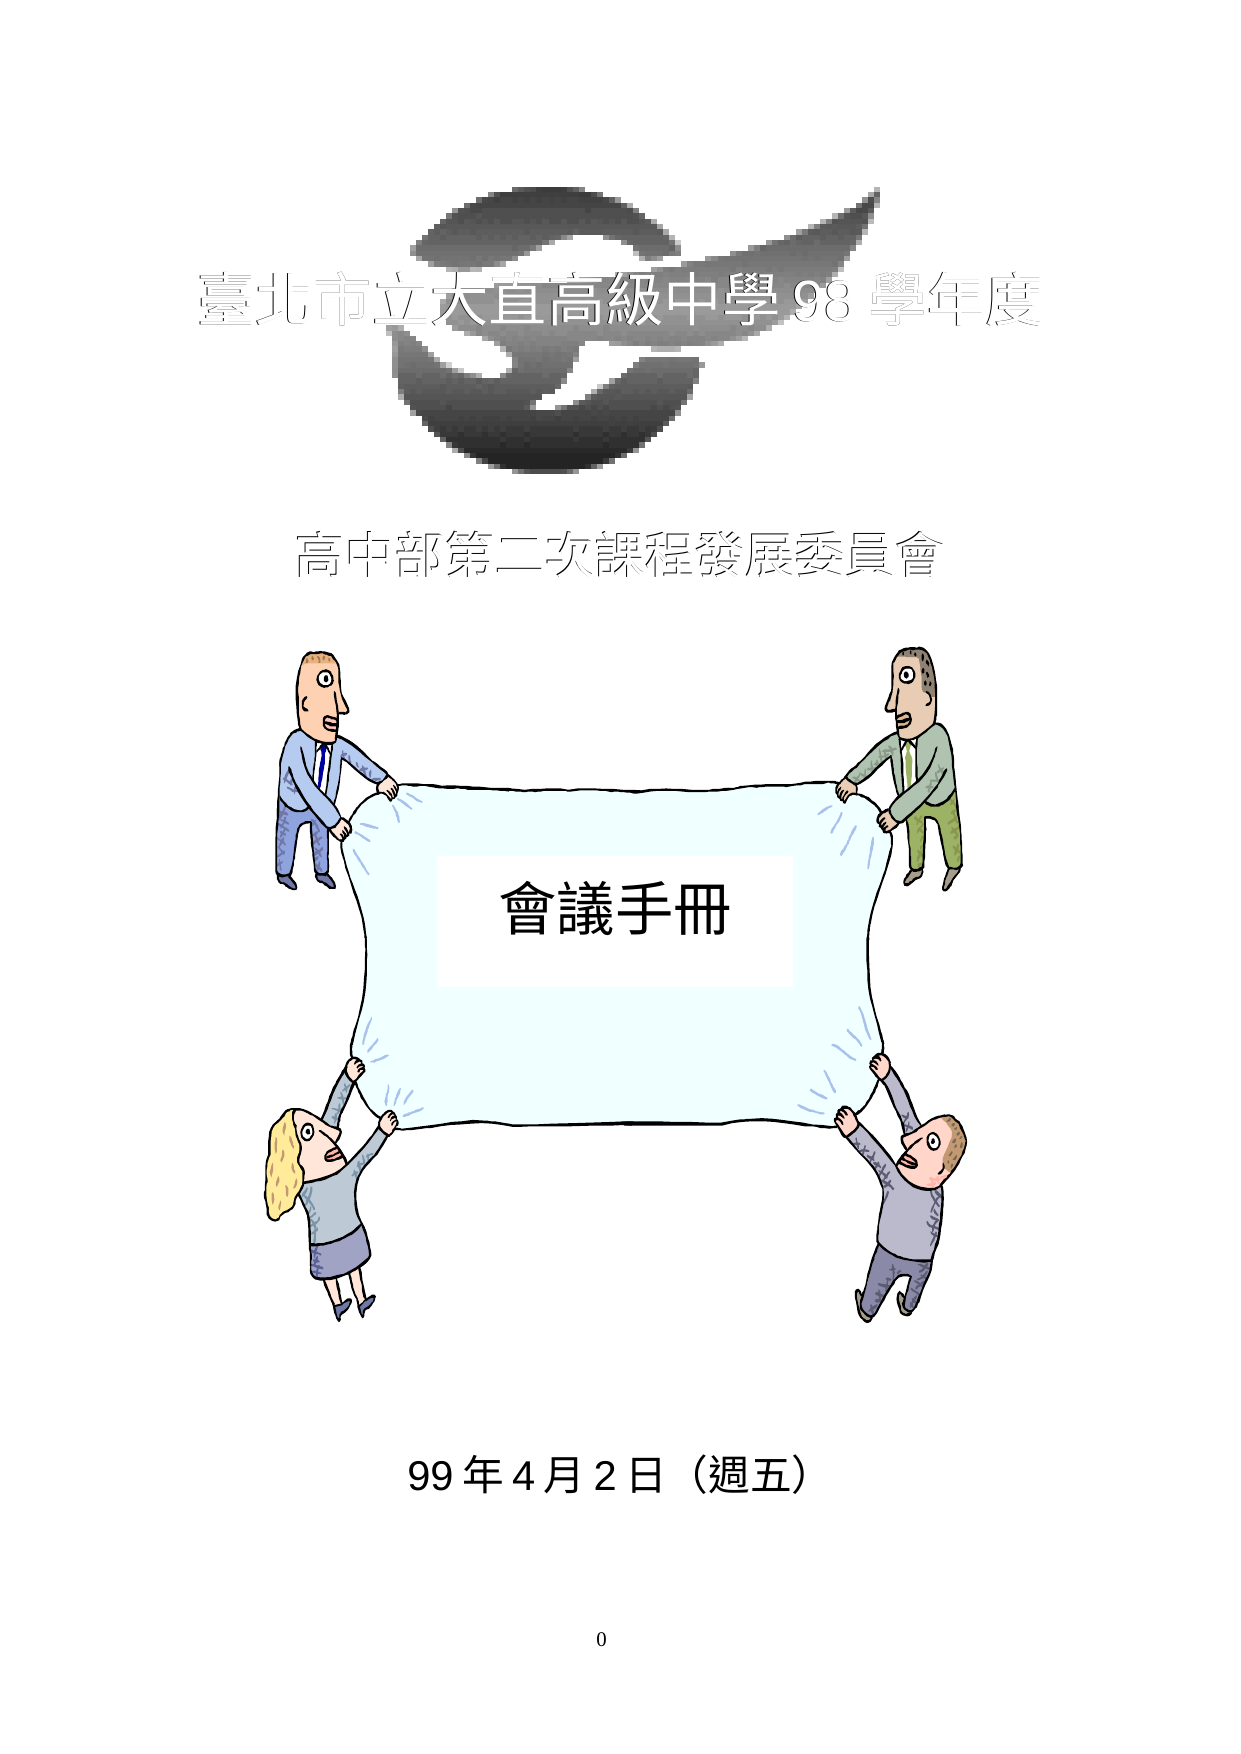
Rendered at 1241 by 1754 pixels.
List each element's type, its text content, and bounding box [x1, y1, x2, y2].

text 高中部第二次課程發展委員會 [118, 516, 1122, 589]
text 臺北市立大直高級中學98學年度 [748, 254, 1122, 339]
text 99年4月2日（週五） [118, 1442, 1122, 1503]
text 臺北市立大直高級中學98學年度 [118, 254, 482, 339]
text 臺北市立大直高級中學98學年度 [461, 254, 730, 288]
text 會議手冊 [452, 863, 778, 948]
